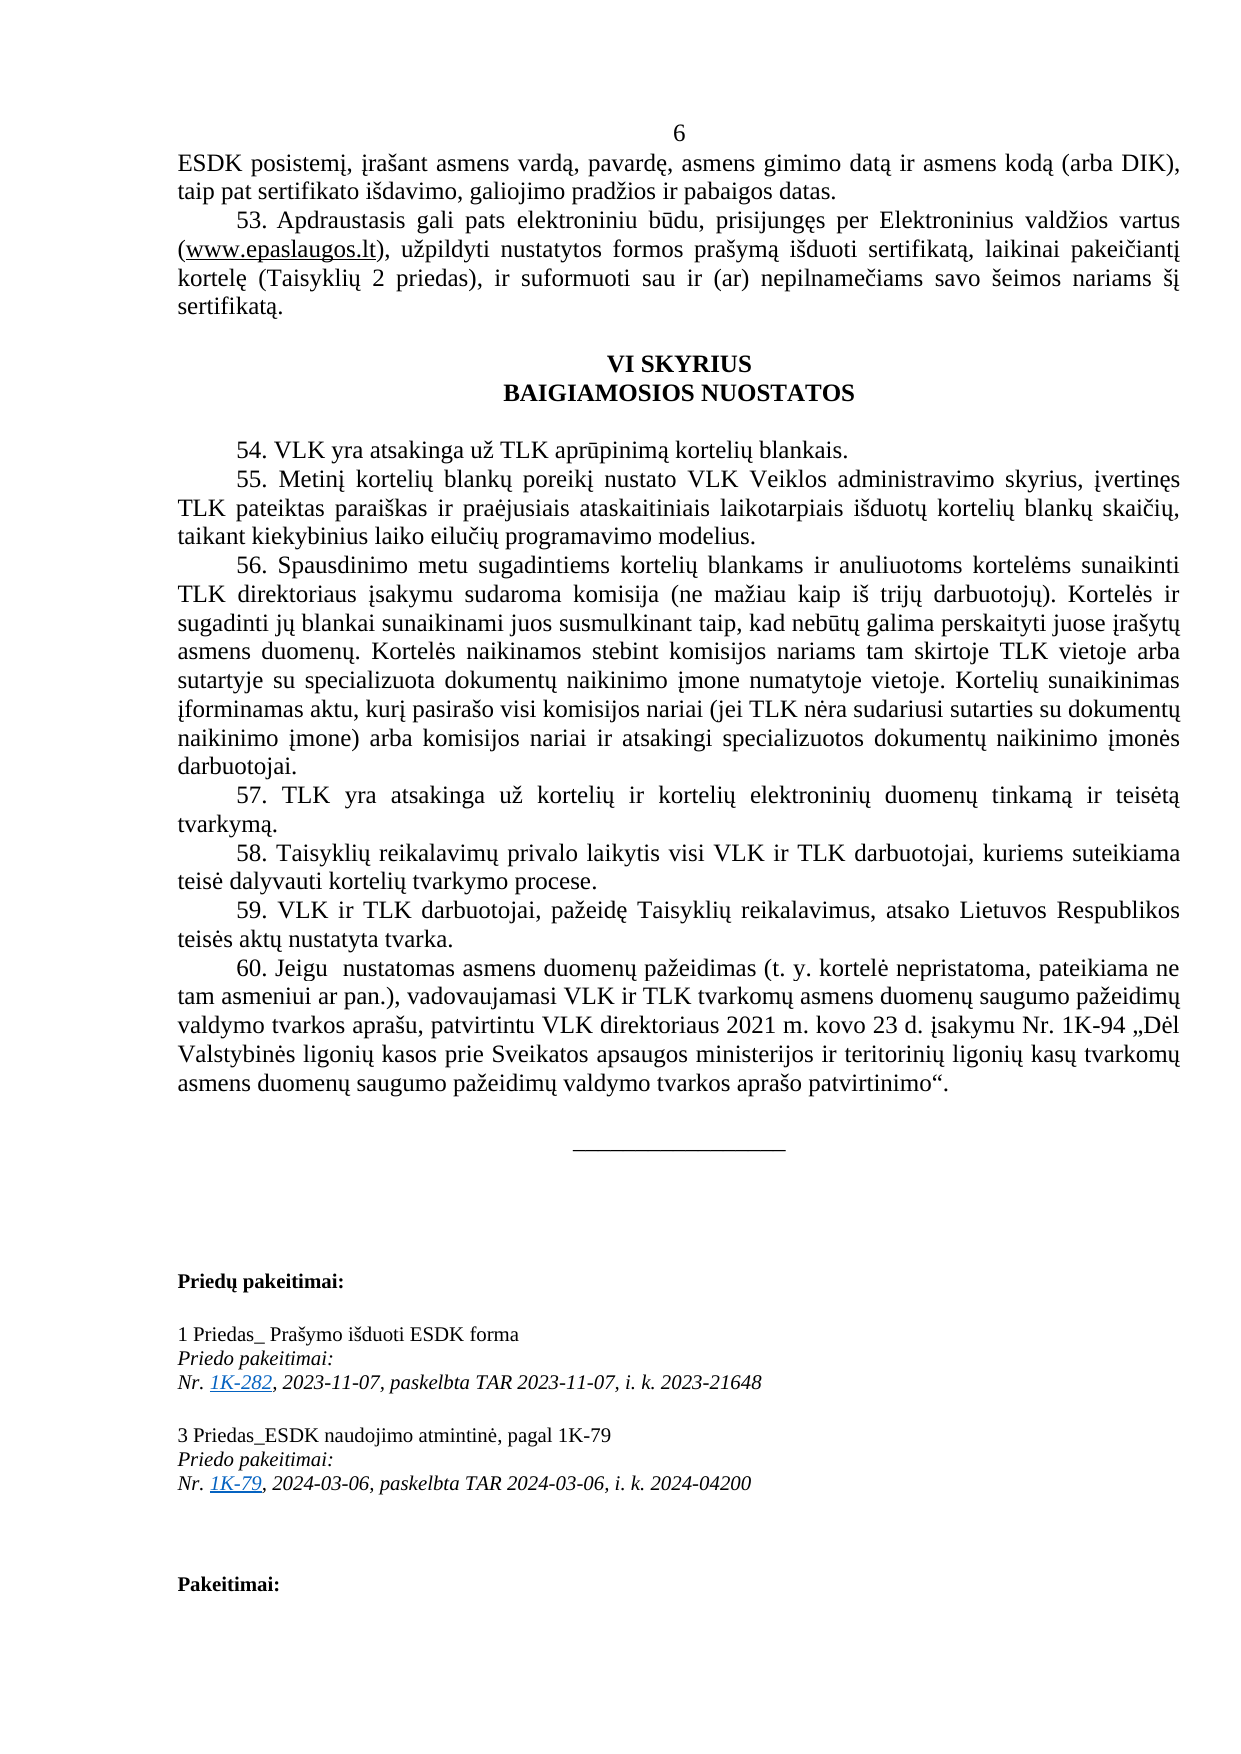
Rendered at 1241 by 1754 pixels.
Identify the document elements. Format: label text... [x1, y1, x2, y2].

text Priedo pakeitimai: [177, 1447, 1181, 1471]
text Priedo pakeitimai: [177, 1346, 1181, 1370]
text VI skyrius [177, 349, 1181, 378]
text _________________ [177, 1125, 1181, 1154]
text ESDK posistemį, įrašant asmens vardą, pavardę, asmens gimimo datą ir asmens kodą (arba DIK), taip pat sertifikato išdavimo, galiojimo pradžios ir pabaigos datas. [177, 148, 1181, 205]
text Nr. 1K-79, 2024-03-06, paskelbta TAR 2024-03-06, i. k. 2024-04200 [177, 1471, 1181, 1495]
text 1 Priedas_ Prašymo išduoti ESDK forma [177, 1322, 1181, 1346]
text baigiamosios nuostatos [177, 378, 1181, 406]
text 54. VLK yra atsakinga už TLK aprūpinimą kortelių blankais. [177, 435, 1181, 464]
text Priedų pakeitimai: [177, 1269, 1181, 1293]
text 56. Spausdinimo metu sugadintiems kortelių blankams ir anuliuotoms kortelėms sunaikinti TLK direktoriaus įsakymu sudaroma komisija (ne mažiau kaip iš trijų darbuotojų). Kortelės ir sugadinti jų blankai sunaikinami juos susmulkinant taip, kad nebūtų galima perskaityti juose įrašytų asmens duomenų. Kortelės naikinamos stebint komisijos nariams tam skirtoje TLK vietoje arba sutartyje su specializuota dokumentų naikinimo įmone numatytoje vietoje. Kortelių sunaikinimas įforminamas aktu, kurį pasirašo visi komisijos nariai (jei TLK nėra sudariusi sutarties su dokumentų naikinimo įmone) arba komisijos nariai ir atsakingi specializuotos dokumentų naikinimo įmonės darbuotojai. [177, 550, 1181, 780]
text Pakeitimai: [177, 1572, 1181, 1596]
text Nr. 1K-282, 2023-11-07, paskelbta TAR 2023-11-07, i. k. 2023-21648 [177, 1370, 1181, 1394]
text 3 Priedas_ESDK naudojimo atmintinė, pagal 1K-79 [177, 1423, 1181, 1447]
text 57. TLK yra atsakinga už kortelių ir kortelių elektroninių duomenų tinkamą ir teisėtą tvarkymą. [177, 780, 1181, 838]
text 53. Apdraustasis gali pats elektroniniu būdu, prisijungęs per Elektroninius valdžios vartus (www.epaslaugos.lt), užpildyti nustatytos formos prašymą išduoti sertifikatą, laikinai pakeičiantį kortelę (Taisyklių 2 priedas), ir suformuoti sau ir (ar) nepilnamečiams savo šeimos nariams šį sertifikatą. [177, 205, 1181, 320]
text 55. Metinį kortelių blankų poreikį nustato VLK Veiklos administravimo skyrius, įvertinęs TLK pateiktas paraiškas ir praėjusiais ataskaitiniais laikotarpiais išduotų kortelių blankų skaičių, taikant kiekybinius laiko eilučių programavimo modelius. [177, 464, 1181, 550]
text 59. VLK ir TLK darbuotojai, pažeidę Taisyklių reikalavimus, atsako Lietuvos Respublikos teisės aktų nustatyta tvarka. [177, 895, 1181, 953]
text 58. Taisyklių reikalavimų privalo laikytis visi VLK ir TLK darbuotojai, kuriems suteikiama teisė dalyvauti kortelių tvarkymo procese. [177, 838, 1181, 895]
text 60. Jeigu nustatomas asmens duomenų pažeidimas (t. y. kortelė nepristatoma, pateikiama ne tam asmeniui ar pan.), vadovaujamasi VLK ir TLK tvarkomų asmens duomenų saugumo pažeidimų valdymo tvarkos aprašu, patvirtintu VLK direktoriaus 2021 m. kovo 23 d. įsakymu Nr. 1K-94 „Dėl Valstybinės ligonių kasos prie Sveikatos apsaugos ministerijos ir teritorinių ligonių kasų tvarkomų asmens duomenų saugumo pažeidimų valdymo tvarkos aprašo patvirtinimo“. [177, 953, 1181, 1096]
